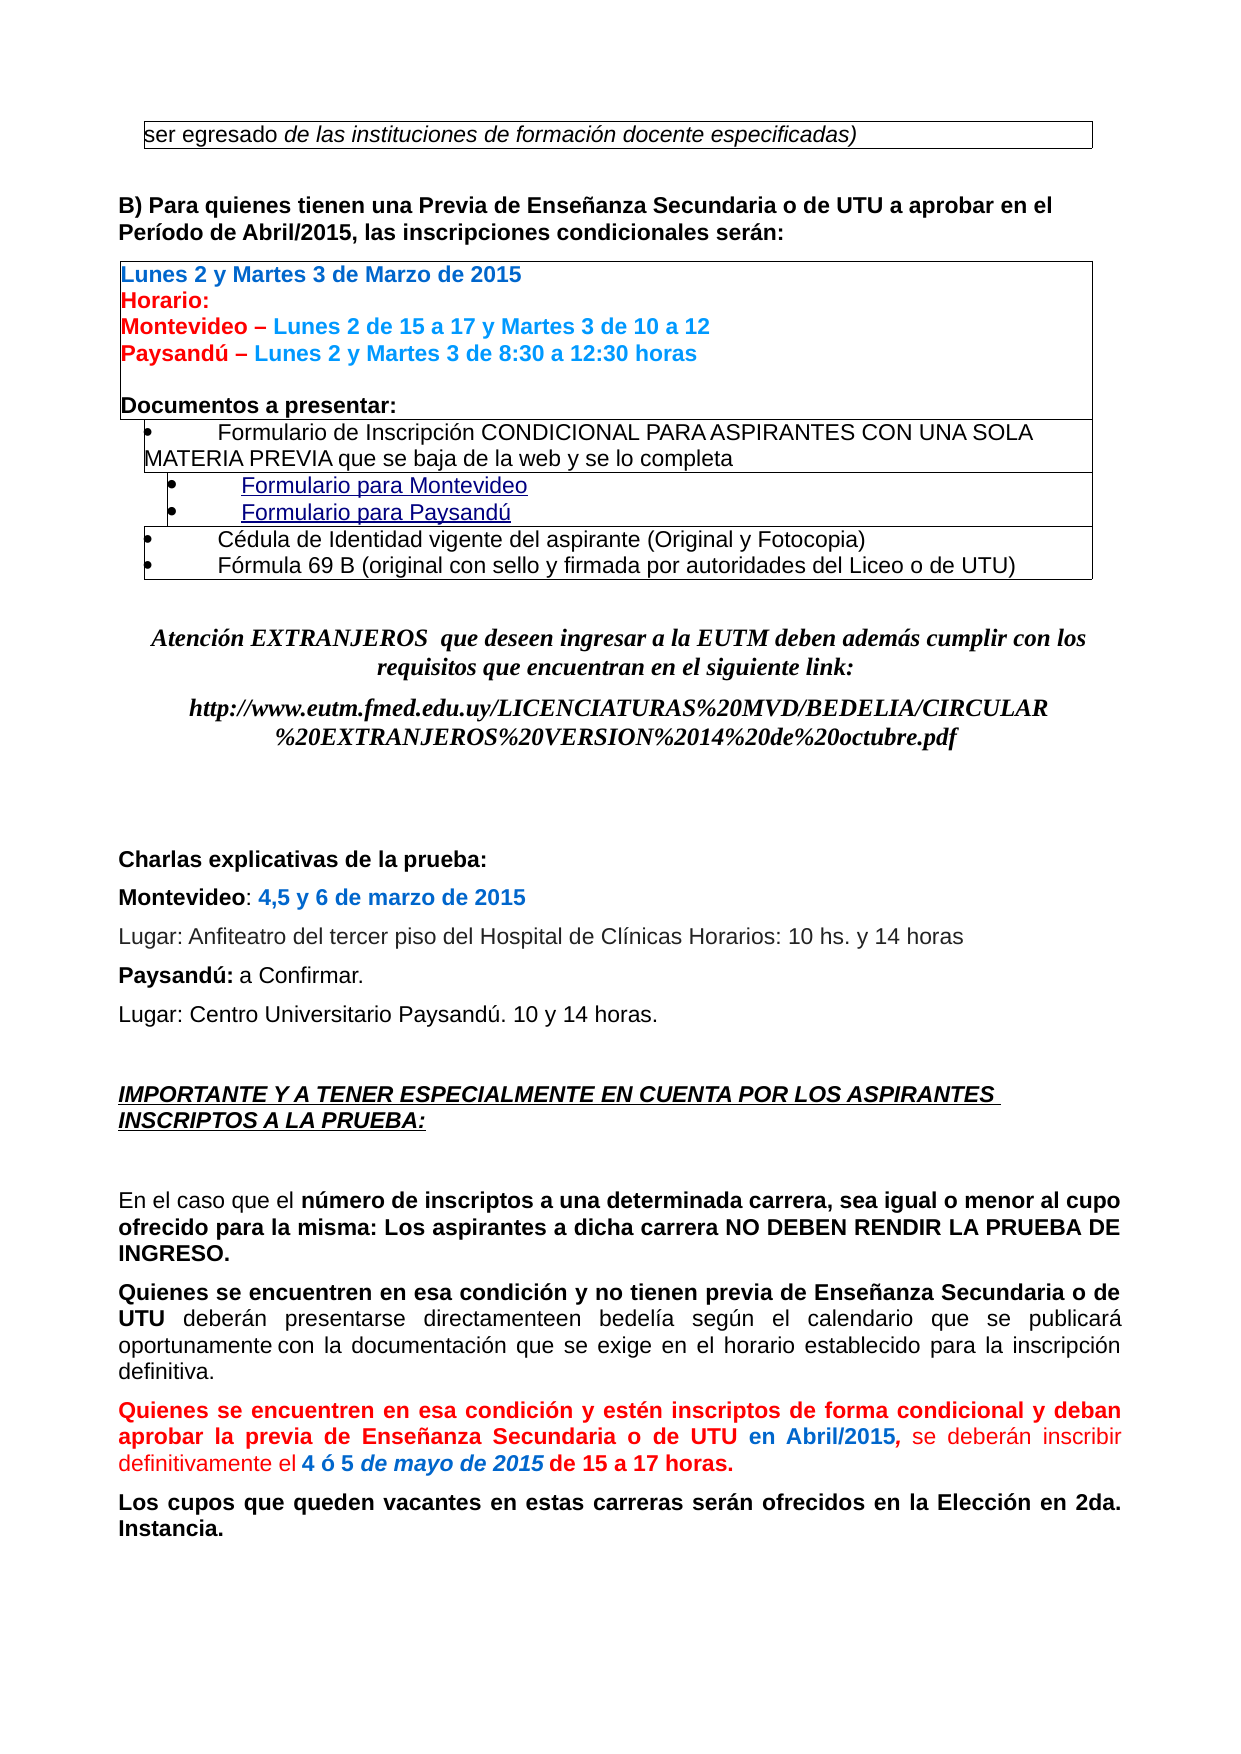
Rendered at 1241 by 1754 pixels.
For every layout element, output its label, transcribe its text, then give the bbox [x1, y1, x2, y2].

text Paysandú: a Confirmar. [118, 962, 1122, 988]
text Lugar: Anfiteatro del tercer piso del Hospital de Clínicas Horarios: 10 hs. y 14 horas [118, 923, 1122, 949]
text Montevideo: 4,5 y 6 de marzo de 2015 [118, 884, 1122, 911]
text IMPORTANTE Y A TENER ESPECIALMENTE EN CUENTA POR LOS ASPIRANTES INSCRIPTOS A LA PRUEBA: [118, 1081, 1122, 1134]
text Quienes se encuentren en esa condición y no tienen previa de Enseñanza Secundaria o de UTU deberán presentarse directamenteen bedelía según el calendario que se publicará oportunamente con la documentación que se exige en el horario establecido para la inscripción definitiva. [118, 1279, 1122, 1384]
text En el caso que el número de inscriptos a una determinada carrera, sea igual o menor al cupo ofrecido para la misma: Los aspirantes a dicha carrera NO DEBEN RENDIR LA PRUEBA DE INGRESO. [118, 1187, 1122, 1267]
text B) Para quienes tienen una Previa de Enseñanza Secundaria o de UTU a aprobar en el Período de Abril/2015, las inscripciones condicionales serán: [118, 192, 1122, 245]
text Lugar: Centro Universitario Paysandú. 10 y 14 horas. [118, 1001, 1122, 1027]
text Charlas explicativas de la prueba: [118, 846, 1122, 872]
text http://www.eutm.fmed.edu.uy/LICENCIATURAS%20MVD/BEDELIA/CIRCULAR%20EXTRANJEROS%20VERSION%2014%20de%20octubre.pdf [118, 693, 1122, 751]
text Atención EXTRANJEROS que deseen ingresar a la EUTM deben además cumplir con los requisitos que encuentran en el siguiente link: [118, 623, 1122, 681]
text Quienes se encuentren en esa condición y estén inscriptos de forma condicional y deban aprobar la previa de Enseñanza Secundaria o de UTU en Abril/2015, se deberán inscribir definitivamente el 4 ó 5 de mayo de 2015 de 15 a 17 horas. [118, 1397, 1122, 1476]
table_header ser egresado de las instituciones de formación docente especificadas) [117, 118, 1095, 151]
table_header Lunes 2 y Martes 3 de Marzo de 2015 Horario: Montevideo – Lunes 2 de 15 a 17 y Martes 3 de 10 a 12 Paysandú – Lunes 2 y Martes 3 de 8:30 a 12:30 horas Documentos a presentar: Formulario de Inscripción CONDICIONAL PARA ASPIRANTES CON UNA SOLA MATERIA PREVIA que se baja de la web y se lo completa Formulario para Montevideo Formulario para Paysandú Cédula de Identidad vigente del aspirante (Original y Fotocopia) Fórmula 69 B (original con sello y firmada por autoridades del Liceo o de UTU) [117, 258, 1095, 582]
text Los cupos que queden vacantes en estas carreras serán ofrecidos en la Elección en 2da. Instancia. [118, 1488, 1122, 1541]
